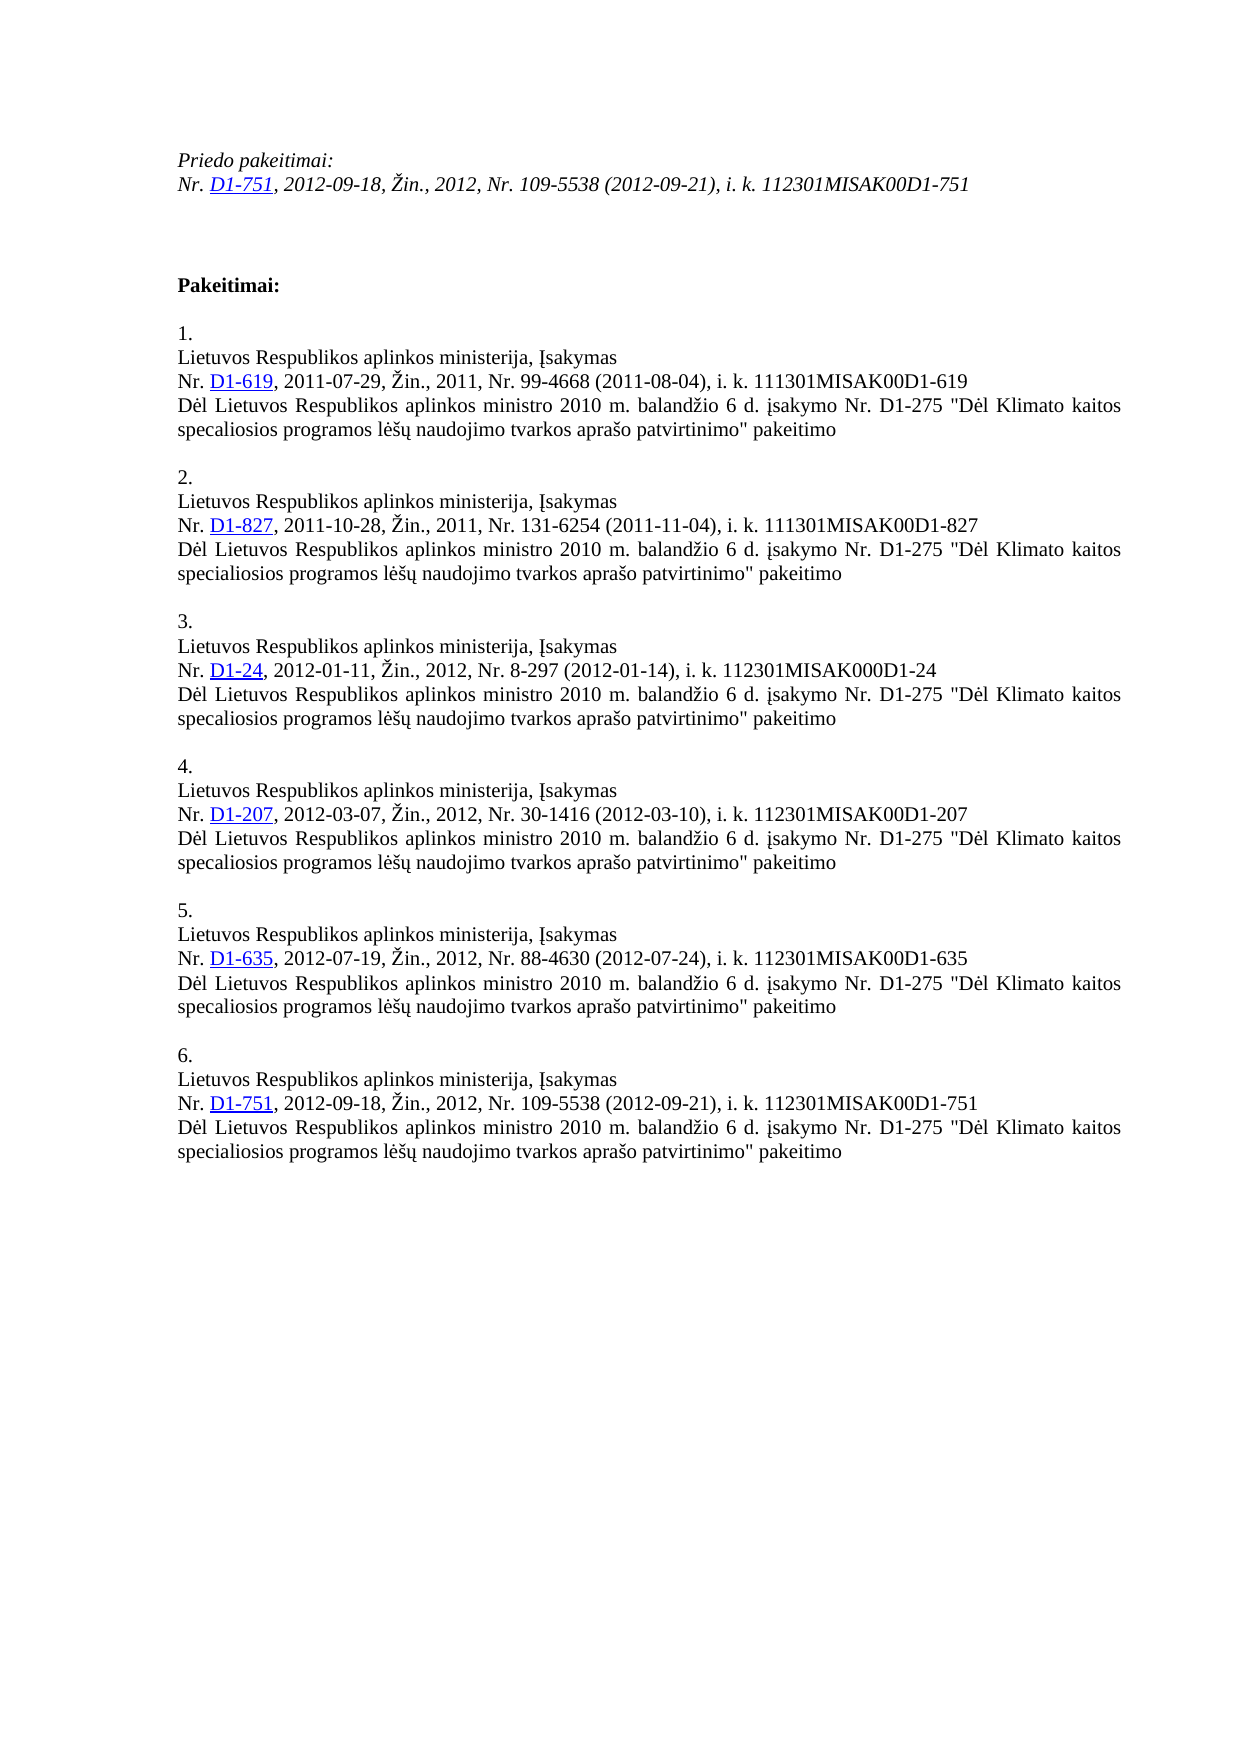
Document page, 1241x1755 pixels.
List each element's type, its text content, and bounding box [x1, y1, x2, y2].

text Nr. D1-751, 2012-09-18, Žin., 2012, Nr. 109-5538 (2012-09-21), i. k. 112301MISAK00D1-751 [177, 1091, 1122, 1115]
text 5. [177, 898, 1122, 922]
text Dėl Lietuvos Respublikos aplinkos ministro 2010 m. balandžio 6 d. įsakymo Nr. D1-275 "Dėl Klimato kaitos specaliosios programos lėšų naudojimo tvarkos aprašo patvirtinimo" pakeitimo [177, 682, 1122, 730]
text 1. [177, 321, 1122, 345]
text Priedo pakeitimai: [177, 148, 1122, 172]
text Dėl Lietuvos Respublikos aplinkos ministro 2010 m. balandžio 6 d. įsakymo Nr. D1-275 "Dėl Klimato kaitos specialiosios programos lėšų naudojimo tvarkos aprašo patvirtinimo" pakeitimo [177, 537, 1122, 585]
text Nr. D1-24, 2012-01-11, Žin., 2012, Nr. 8-297 (2012-01-14), i. k. 112301MISAK000D1-24 [177, 658, 1122, 682]
text 4. [177, 754, 1122, 778]
text Nr. D1-619, 2011-07-29, Žin., 2011, Nr. 99-4668 (2011-08-04), i. k. 111301MISAK00D1-619 [177, 369, 1122, 393]
text Nr. D1-827, 2011-10-28, Žin., 2011, Nr. 131-6254 (2011-11-04), i. k. 111301MISAK00D1-827 [177, 513, 1122, 537]
text 2. [177, 465, 1122, 489]
text Lietuvos Respublikos aplinkos ministerija, Įsakymas [177, 489, 1122, 513]
text Nr. D1-207, 2012-03-07, Žin., 2012, Nr. 30-1416 (2012-03-10), i. k. 112301MISAK00D1-207 [177, 802, 1122, 826]
text Dėl Lietuvos Respublikos aplinkos ministro 2010 m. balandžio 6 d. įsakymo Nr. D1-275 "Dėl Klimato kaitos specialiosios programos lėšų naudojimo tvarkos aprašo patvirtinimo" pakeitimo [177, 1115, 1122, 1163]
text Nr. D1-635, 2012-07-19, Žin., 2012, Nr. 88-4630 (2012-07-24), i. k. 112301MISAK00D1-635 [177, 946, 1122, 970]
text Lietuvos Respublikos aplinkos ministerija, Įsakymas [177, 778, 1122, 802]
text Lietuvos Respublikos aplinkos ministerija, Įsakymas [177, 633, 1122, 658]
text Dėl Lietuvos Respublikos aplinkos ministro 2010 m. balandžio 6 d. įsakymo Nr. D1-275 "Dėl Klimato kaitos specaliosios programos lėšų naudojimo tvarkos aprašo patvirtinimo" pakeitimo [177, 970, 1122, 1018]
text 6. [177, 1043, 1122, 1067]
text Lietuvos Respublikos aplinkos ministerija, Įsakymas [177, 345, 1122, 369]
text Dėl Lietuvos Respublikos aplinkos ministro 2010 m. balandžio 6 d. įsakymo Nr. D1-275 "Dėl Klimato kaitos specaliosios programos lėšų naudojimo tvarkos aprašo patvirtinimo" pakeitimo [177, 826, 1122, 874]
text 3. [177, 609, 1122, 633]
text Dėl Lietuvos Respublikos aplinkos ministro 2010 m. balandžio 6 d. įsakymo Nr. D1-275 "Dėl Klimato kaitos specaliosios programos lėšų naudojimo tvarkos aprašo patvirtinimo" pakeitimo [177, 393, 1122, 441]
text Lietuvos Respublikos aplinkos ministerija, Įsakymas [177, 922, 1122, 946]
text Nr. D1-751, 2012-09-18, Žin., 2012, Nr. 109-5538 (2012-09-21), i. k. 112301MISAK00D1-751 [177, 172, 1122, 196]
text Pakeitimai: [177, 273, 1122, 297]
text Lietuvos Respublikos aplinkos ministerija, Įsakymas [177, 1067, 1122, 1091]
